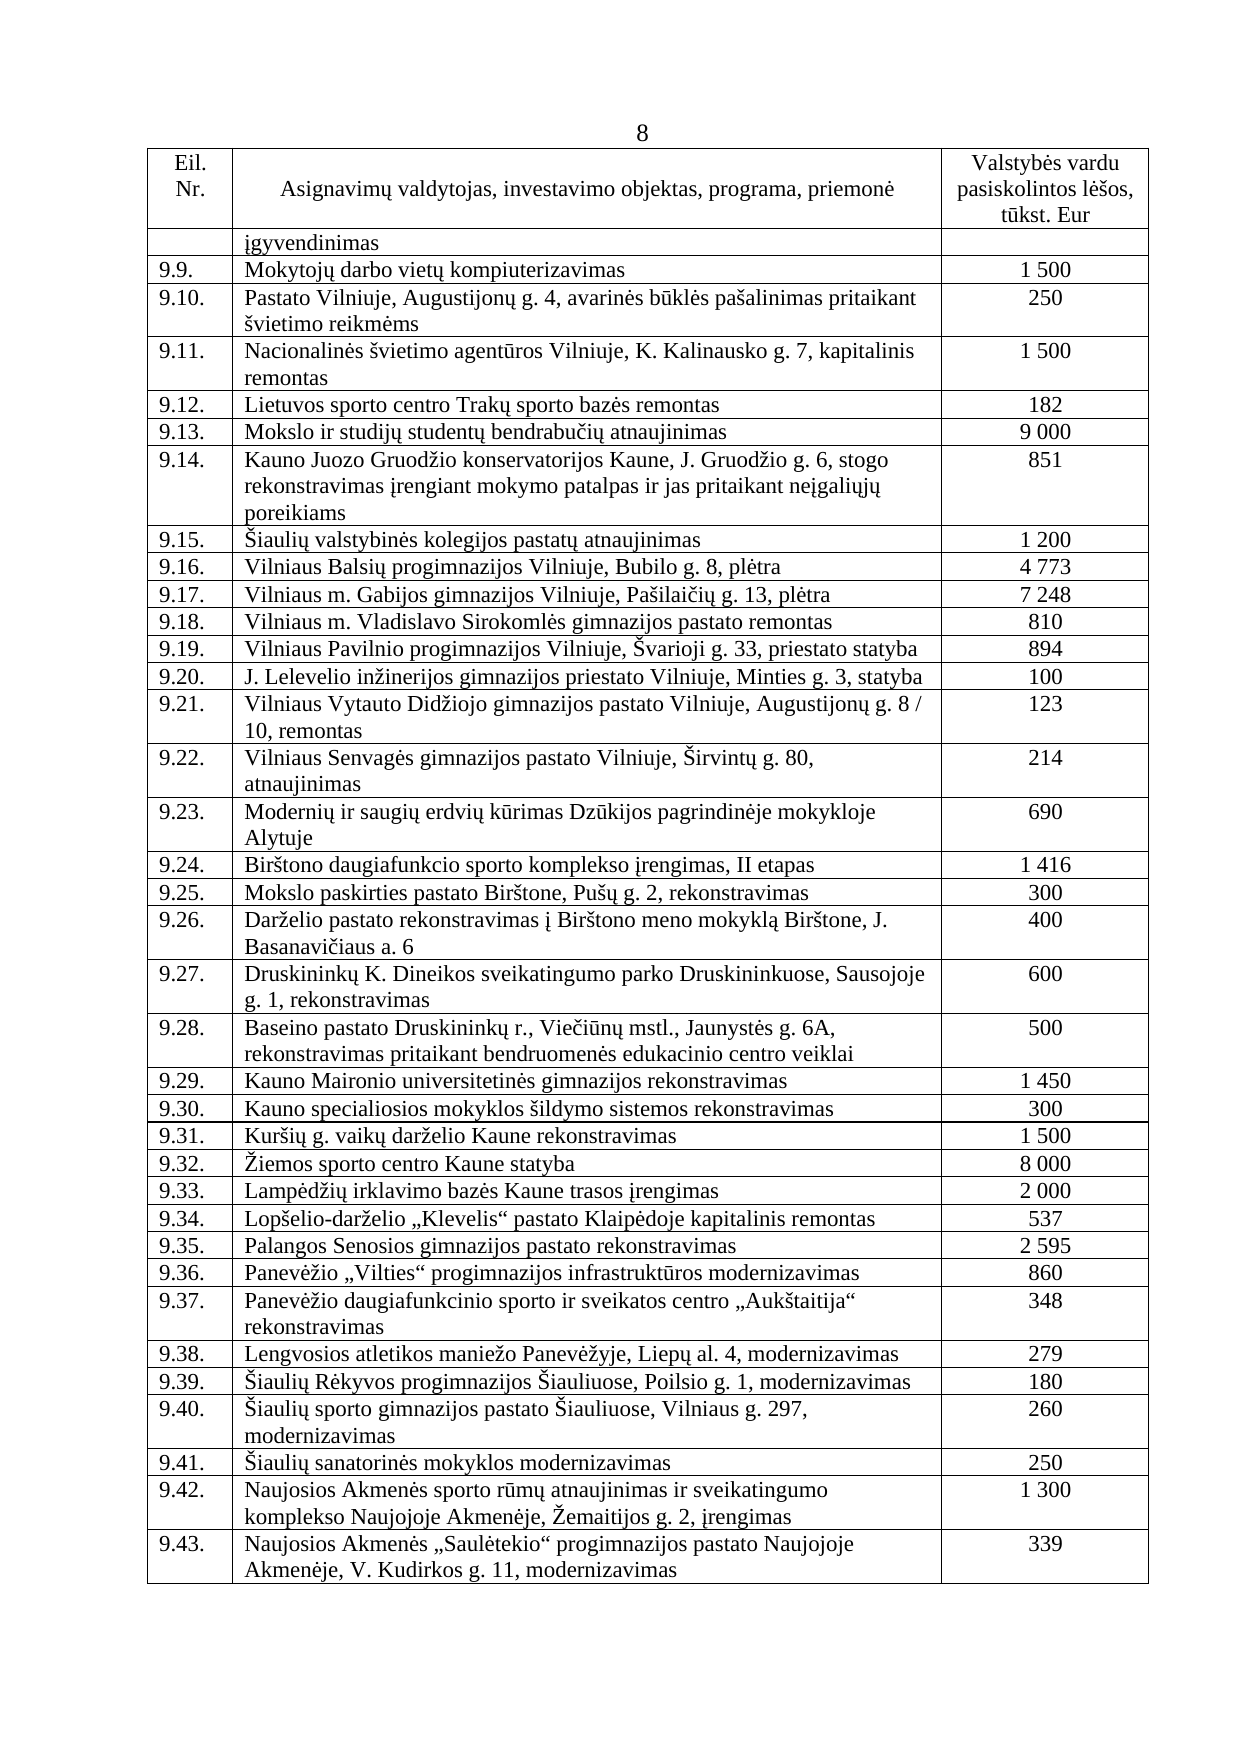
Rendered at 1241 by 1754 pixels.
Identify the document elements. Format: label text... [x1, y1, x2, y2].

table_cell 810 [942, 608, 1148, 634]
table_cell 9.24. [148, 852, 232, 878]
table_cell 300 [942, 1095, 1148, 1121]
table_cell 9.14. [148, 446, 232, 525]
table_cell [148, 229, 232, 255]
table_cell 9.23. [148, 798, 232, 851]
table_cell 1 300 [942, 1476, 1148, 1529]
table_cell 4 773 [942, 553, 1148, 580]
table_cell [942, 229, 1148, 255]
table_cell Baseino pastato Druskininkų r., Viečiūnų mstl., Jaunystės g. 6A, rekonstravimas pritaikant bendruomenės edukacinio centro veiklai [233, 1014, 941, 1067]
table_cell 9.27. [148, 960, 232, 1013]
table_cell 9.42. [148, 1476, 232, 1529]
table_cell 1 450 [942, 1068, 1148, 1094]
table_cell Modernių ir saugių erdvių kūrimas Dzūkijos pagrindinėje mokykloje Alytuje [233, 798, 941, 851]
table_cell 8 000 [942, 1150, 1148, 1176]
table_cell Lopšelio-darželio „Klevelis“ pastato Klaipėdoje kapitalinis remontas [233, 1205, 941, 1231]
table_cell 2 000 [942, 1177, 1148, 1203]
table_cell Vilniaus Pavilnio progimnazijos Vilniuje, Švarioji g. 33, priestato statyba [233, 636, 941, 662]
table_cell 9.22. [148, 744, 232, 797]
table_cell 9.37. [148, 1287, 232, 1339]
table_cell 894 [942, 636, 1148, 662]
table_cell 9.25. [148, 879, 232, 905]
table_cell 400 [942, 906, 1148, 959]
table_cell 9.17. [148, 581, 232, 607]
table_header Asignavimų valdytojas, investavimo objektas, programa, priemonė [233, 149, 941, 228]
table_cell 9.13. [148, 419, 232, 445]
table_cell 9.12. [148, 391, 232, 417]
table_cell 9.32. [148, 1150, 232, 1176]
table_cell 180 [942, 1368, 1148, 1394]
table_cell Mokslo ir studijų studentų bendrabučių atnaujinimas [233, 419, 941, 445]
table_cell 9.20. [148, 663, 232, 689]
table_cell 9.40. [148, 1395, 232, 1448]
table_cell Druskininkų K. Dineikos sveikatingumo parko Druskininkuose, Sausojoje g. 1, rekonstravimas [233, 960, 941, 1013]
table_cell Vilniaus Balsių progimnazijos Vilniuje, Bubilo g. 8, plėtra [233, 553, 941, 580]
table_cell J. Lelevelio inžinerijos gimnazijos priestato Vilniuje, Minties g. 3, statyba [233, 663, 941, 689]
table_cell 1 500 [942, 1123, 1148, 1149]
table_cell 9.29. [148, 1068, 232, 1094]
table_cell Lampėdžių irklavimo bazės Kaune trasos įrengimas [233, 1177, 941, 1203]
table_cell 9.15. [148, 526, 232, 552]
table_cell Kauno Maironio universitetinės gimnazijos rekonstravimas [233, 1068, 941, 1094]
table_cell 100 [942, 663, 1148, 689]
table_cell Mokytojų darbo vietų kompiuterizavimas [233, 256, 941, 282]
table_cell Pastato Vilniuje, Augustijonų g. 4, avarinės būklės pašalinimas pritaikant švietimo reikmėms [233, 284, 941, 336]
table_cell 9.43. [148, 1530, 232, 1583]
table_cell 300 [942, 879, 1148, 905]
table_cell 1 200 [942, 526, 1148, 552]
table_cell įgyvendinimas [233, 229, 941, 255]
table_cell 9.10. [148, 284, 232, 336]
table_cell 600 [942, 960, 1148, 1013]
table_cell 250 [942, 1449, 1148, 1475]
table_cell 9.31. [148, 1123, 232, 1149]
table_cell 9.16. [148, 553, 232, 580]
table_cell Šiaulių Rėkyvos progimnazijos Šiauliuose, Poilsio g. 1, modernizavimas [233, 1368, 941, 1394]
table_cell 9.19. [148, 636, 232, 662]
table_cell Naujosios Akmenės „Saulėtekio“ progimnazijos pastato Naujojoje Akmenėje, V. Kudirkos g. 11, modernizavimas [233, 1530, 941, 1583]
table_cell 9 000 [942, 419, 1148, 445]
table_cell 537 [942, 1205, 1148, 1231]
table_cell 9.28. [148, 1014, 232, 1067]
table_cell Mokslo paskirties pastato Birštone, Pušų g. 2, rekonstravimas [233, 879, 941, 905]
table_cell Šiaulių valstybinės kolegijos pastatų atnaujinimas [233, 526, 941, 552]
table_cell 9.18. [148, 608, 232, 634]
table_cell 9.39. [148, 1368, 232, 1394]
table_cell Darželio pastato rekonstravimas į Birštono meno mokyklą Birštone, J. Basanavičiaus a. 6 [233, 906, 941, 959]
table_cell Lietuvos sporto centro Trakų sporto bazės remontas [233, 391, 941, 417]
table_cell 260 [942, 1395, 1148, 1448]
table_cell 9.33. [148, 1177, 232, 1203]
table_cell 7 248 [942, 581, 1148, 607]
table_cell 690 [942, 798, 1148, 851]
table_cell 1 500 [942, 256, 1148, 282]
table_cell 860 [942, 1259, 1148, 1286]
table_cell 250 [942, 284, 1148, 336]
table_cell Lengvosios atletikos maniežo Panevėžyje, Liepų al. 4, modernizavimas [233, 1341, 941, 1367]
table_cell 9.11. [148, 337, 232, 390]
table_cell Panevėžio „Vilties“ progimnazijos infrastruktūros modernizavimas [233, 1259, 941, 1286]
table_cell 214 [942, 744, 1148, 797]
table_cell Vilniaus m. Vladislavo Sirokomlės gimnazijos pastato remontas [233, 608, 941, 634]
table_cell Šiaulių sanatorinės mokyklos modernizavimas [233, 1449, 941, 1475]
table_cell 123 [942, 690, 1148, 743]
table_cell Palangos Senosios gimnazijos pastato rekonstravimas [233, 1232, 941, 1258]
table_cell 9.21. [148, 690, 232, 743]
table_cell Vilniaus m. Gabijos gimnazijos Vilniuje, Pašilaičių g. 13, plėtra [233, 581, 941, 607]
table_cell 2 595 [942, 1232, 1148, 1258]
table_cell Birštono daugiafunkcio sporto komplekso įrengimas, II etapas [233, 852, 941, 878]
table_cell Nacionalinės švietimo agentūros Vilniuje, K. Kalinausko g. 7, kapitalinis remontas [233, 337, 941, 390]
table_cell 9.38. [148, 1341, 232, 1367]
table_cell Vilniaus Vytauto Didžiojo gimnazijos pastato Vilniuje, Augustijonų g. 8 / 10, remontas [233, 690, 941, 743]
table_cell Šiaulių sporto gimnazijos pastato Šiauliuose, Vilniaus g. 297, modernizavimas [233, 1395, 941, 1448]
table_cell 9.26. [148, 906, 232, 959]
table_cell 9.35. [148, 1232, 232, 1258]
table_header Eil. Nr. [148, 149, 232, 228]
table_cell 851 [942, 446, 1148, 525]
table_cell Vilniaus Senvagės gimnazijos pastato Vilniuje, Širvintų g. 80, atnaujinimas [233, 744, 941, 797]
table_cell 9.34. [148, 1205, 232, 1231]
table_cell 182 [942, 391, 1148, 417]
table_cell 348 [942, 1287, 1148, 1339]
table_cell 339 [942, 1530, 1148, 1583]
table_cell Kauno specialiosios mokyklos šildymo sistemos rekonstravimas [233, 1095, 941, 1121]
table_cell 9.41. [148, 1449, 232, 1475]
table_cell Kuršių g. vaikų darželio Kaune rekonstravimas [233, 1123, 941, 1149]
table_cell 1 416 [942, 852, 1148, 878]
table_cell Žiemos sporto centro Kaune statyba [233, 1150, 941, 1176]
table_cell 500 [942, 1014, 1148, 1067]
table_cell Kauno Juozo Gruodžio konservatorijos Kaune, J. Gruodžio g. 6, stogo rekonstravimas įrengiant mokymo patalpas ir jas pritaikant neįgaliųjų poreikiams [233, 446, 941, 525]
table_cell 279 [942, 1341, 1148, 1367]
table_cell 9.9. [148, 256, 232, 282]
table_cell 1 500 [942, 337, 1148, 390]
table_cell Panevėžio daugiafunkcinio sporto ir sveikatos centro „Aukštaitija“ rekonstravimas [233, 1287, 941, 1339]
table_cell 9.36. [148, 1259, 232, 1286]
table_header Valstybės vardu pasiskolintos lėšos, tūkst. Eur [942, 149, 1148, 228]
table_cell Naujosios Akmenės sporto rūmų atnaujinimas ir sveikatingumo komplekso Naujojoje Akmenėje, Žemaitijos g. 2, įrengimas [233, 1476, 941, 1529]
table_cell 9.30. [148, 1095, 232, 1121]
